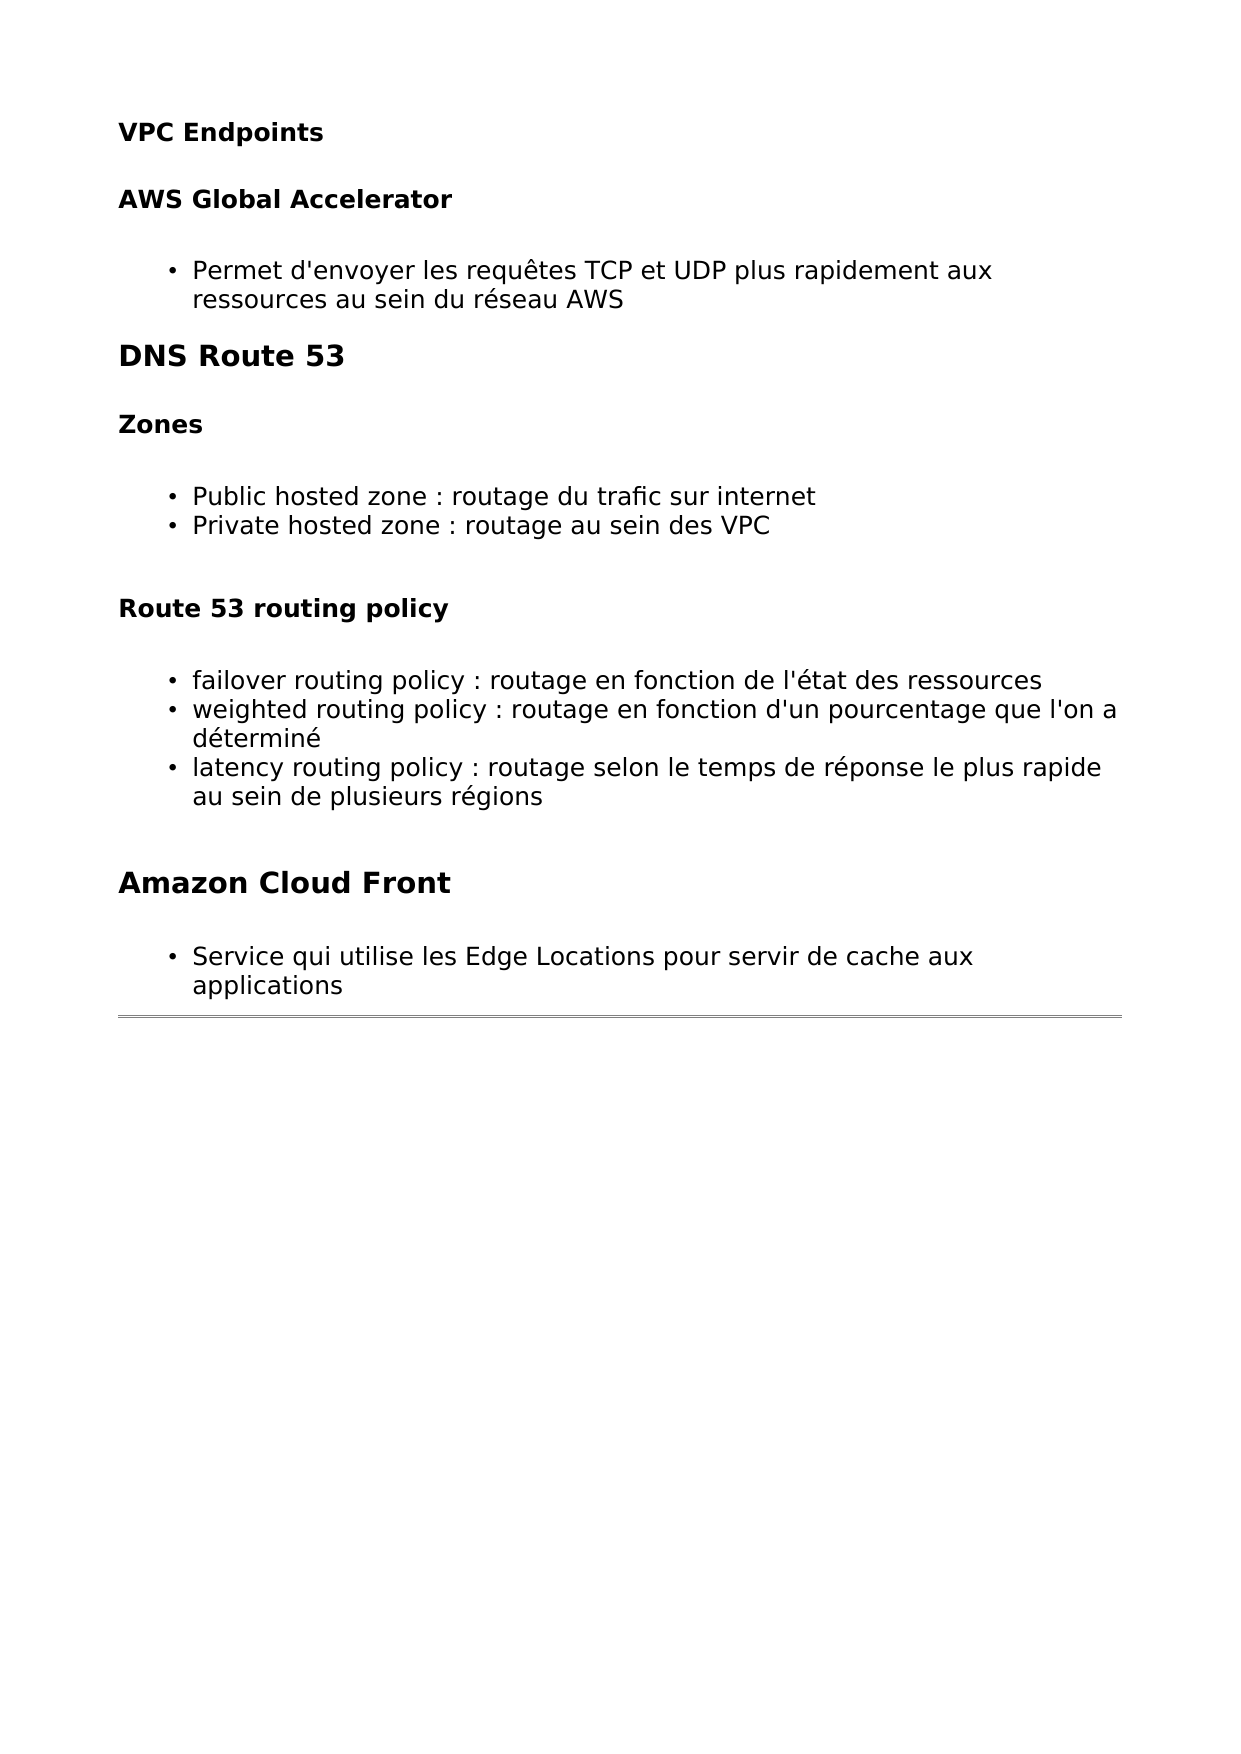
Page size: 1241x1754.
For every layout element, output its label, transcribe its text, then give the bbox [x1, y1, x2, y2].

list weighted routing policy : routage en fonction d'un pourcentage que l'on a déterminé [177, 695, 1122, 753]
subtitle Amazon Cloud Front [118, 866, 1122, 900]
list Public hosted zone : routage du trafic sur internet [177, 482, 1122, 511]
list Service qui utilise les Edge Locations pour servir de cache aux applications [177, 942, 1122, 1000]
subtitle Route 53 routing policy [118, 595, 1122, 624]
subtitle Zones [118, 411, 1122, 440]
subtitle AWS Global Accelerator [118, 185, 1122, 214]
list latency routing policy : routage selon le temps de réponse le plus rapide au sein de plusieurs régions [177, 753, 1122, 812]
subtitle VPC Endpoints [118, 118, 1122, 147]
list Private hosted zone : routage au sein des VPC [177, 511, 1122, 540]
list failover routing policy : routage en fonction de l'état des ressources [177, 666, 1122, 695]
list Permet d'envoyer les requêtes TCP et UDP plus rapidement aux ressources au sein du réseau AWS [177, 256, 1122, 314]
subtitle DNS Route 53 [118, 339, 1122, 373]
